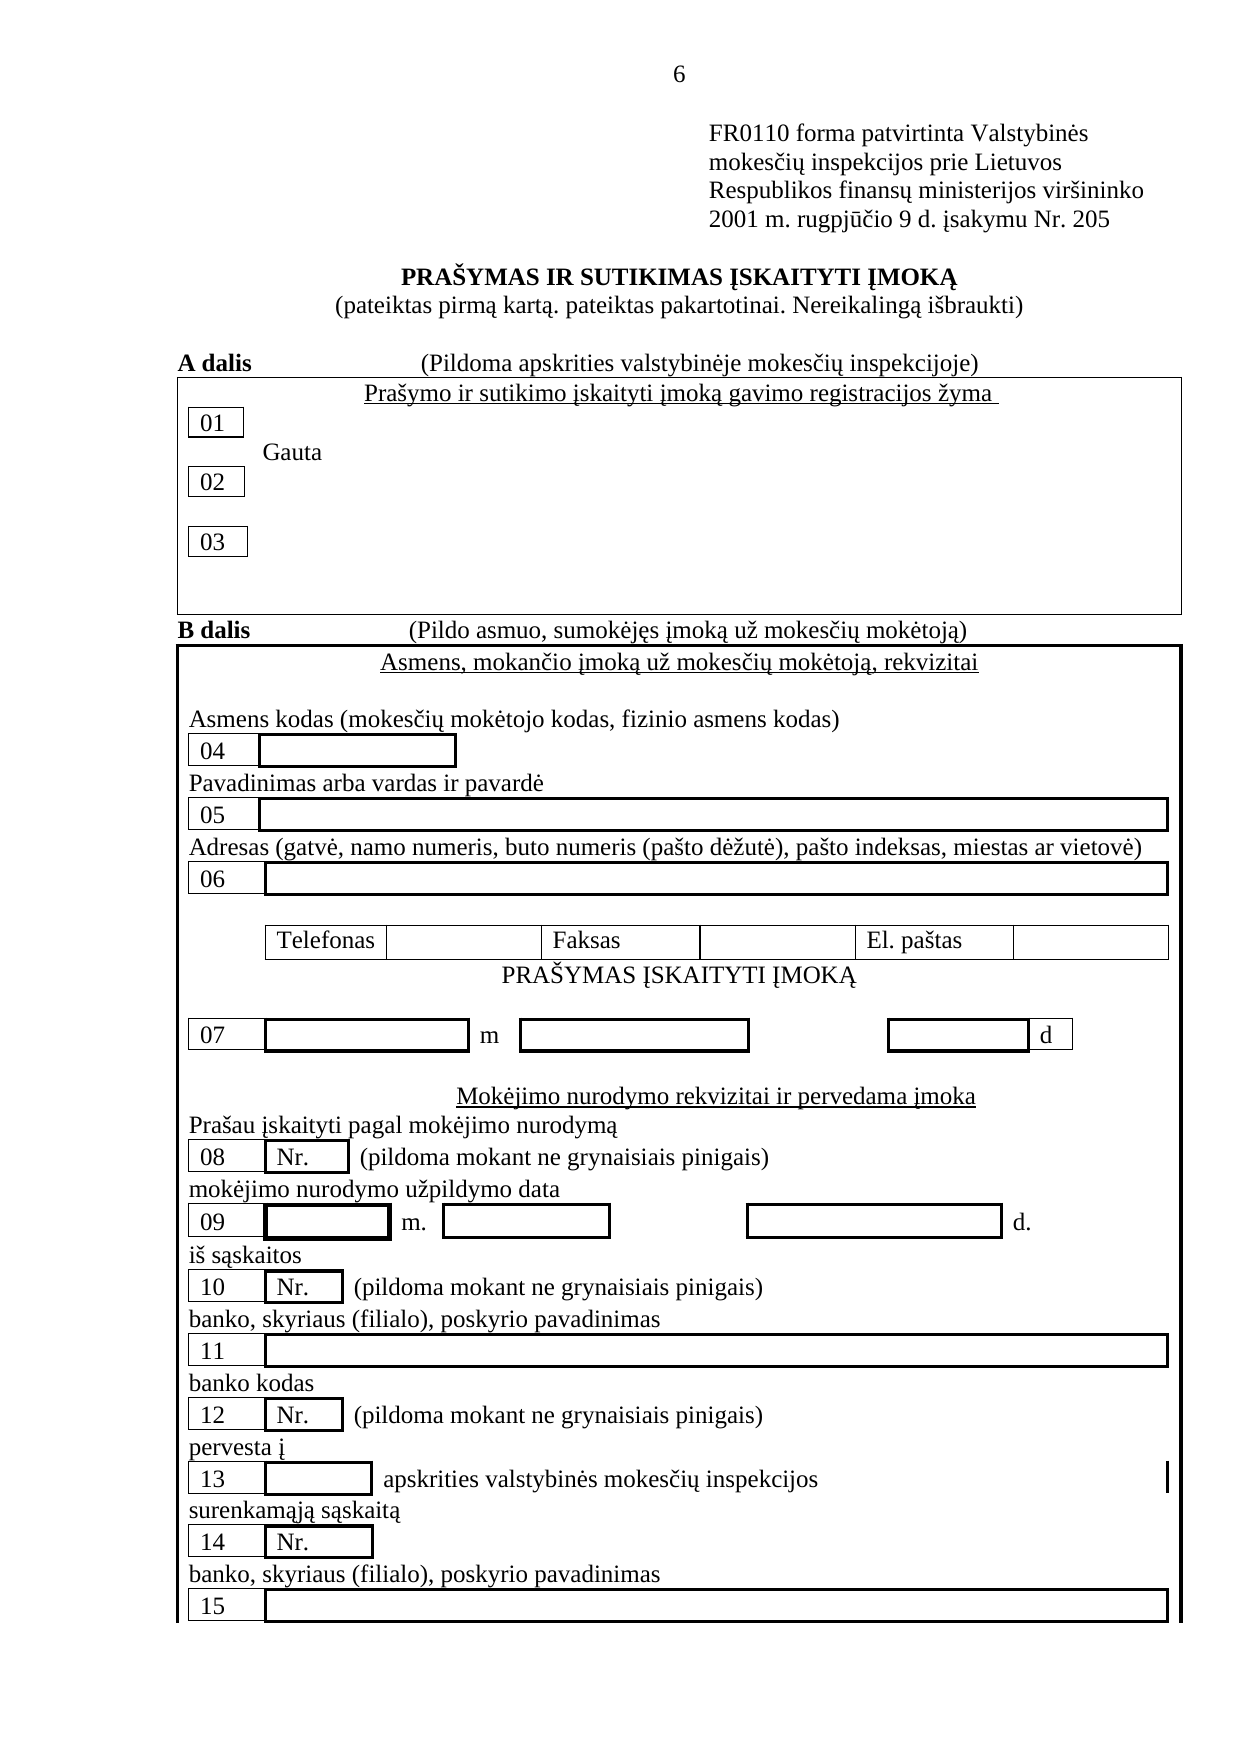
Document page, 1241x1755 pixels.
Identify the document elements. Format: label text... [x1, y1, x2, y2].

table_header Nr. [267, 1142, 347, 1171]
table_header [1014, 926, 1168, 959]
table_header 14 [189, 1525, 264, 1556]
table_header 06 [189, 862, 264, 893]
table_header Nr. [267, 1273, 341, 1301]
table_header 03 [189, 527, 247, 556]
text PRAŠYMAS IR SUTIKIMAS ĮSKAITYTI ĮMOKĄ [177, 262, 1181, 291]
table_header 07 [189, 1019, 264, 1049]
table_header m. [392, 1203, 442, 1236]
table_header 09 [189, 1204, 263, 1236]
table_header 15 [189, 1589, 264, 1620]
table_header (pildoma mokant ne grynaisiais pinigais) [350, 1139, 1168, 1171]
table_header [267, 1021, 467, 1049]
table_header d [1030, 1019, 1072, 1049]
table_cell PRAŠYMAS ĮSKAITYTI ĮMOKĄ Mokėjimo nurodymo rekvizitai ir pervedama įmoka Prašau įskaityti pagal mokėjimo nurodymą mokėjimo nurodymo užpildymo data iš sąskaitos banko, skyriaus (filialo), poskyrio pavadinimas banko kodas pervesta į surenkamąją sąskaitą banko, skyriaus (filialo), poskyrio pavadinimas [179, 960, 1179, 1623]
text B dalis (Pildo asmuo, sumokėjęs įmoką už mokesčių mokėtoją) [177, 615, 1181, 644]
table_header 08 [189, 1140, 264, 1171]
table_header Asmens, mokančio įmoką už mokesčių mokėtoją, rekvizitai Asmens kodas (mokesčių mokėtojo kodas, fizinio asmens kodas) Pavadinimas arba vardas ir pavardė Adresas (gatvė, namo numeris, buto numeris (pašto dėžutė), pašto indeksas, miestas ar vietovė) [179, 647, 1179, 960]
table_header apskrities valstybinės mokesčių inspekcijos [373, 1461, 1166, 1492]
table_header Telefonas [266, 926, 386, 959]
table_header [267, 864, 1166, 893]
table_header [267, 1336, 1166, 1365]
table_header [750, 1018, 887, 1049]
table_header [701, 926, 855, 959]
table_header [611, 1203, 746, 1236]
table_header 02 [189, 467, 244, 496]
table_header 01 [189, 408, 243, 436]
text (pateiktas pirmą kartą. pateiktas pakartotinai. Nereikalingą išbraukti) [177, 291, 1181, 319]
table_header Nr. [267, 1400, 341, 1429]
table_header d. [1003, 1203, 1061, 1236]
table_header El. paštas [856, 926, 1013, 959]
table_header [890, 1021, 1027, 1049]
table_header 04 [189, 734, 258, 765]
table_header [445, 1206, 608, 1236]
table_header [261, 736, 454, 765]
table_header [268, 1207, 387, 1236]
table_header Prašymo ir sutikimo įskaityti įmoką gavimo registracijos žyma Gauta [178, 378, 1181, 614]
table_header (pildoma mokant ne grynaisiais pinigais) [344, 1397, 1168, 1429]
table_header 12 [189, 1398, 264, 1429]
table_header [261, 800, 1166, 829]
text A dalis (Pildoma apskrities valstybinėje mokesčių inspekcijoje) [177, 348, 1181, 377]
table_header [749, 1206, 1000, 1236]
table_header 13 [189, 1462, 264, 1492]
text FR0110 forma patvirtinta Valstybinės mokesčių inspekcijos prie Lietuvos Respublikos finansų ministerijos viršininko 2001 m. rugpjūčio 9 d. įsakymu Nr. 205 [709, 118, 1181, 233]
table_header 10 [189, 1270, 264, 1301]
table_header Faksas [542, 926, 699, 959]
table_header [387, 926, 541, 959]
table_header Nr. [267, 1528, 371, 1556]
table_header [267, 1591, 1166, 1620]
table_header 11 [189, 1334, 264, 1365]
table_header (pildoma mokant ne grynaisiais pinigais) [344, 1269, 1168, 1301]
table_header [267, 1464, 370, 1492]
table_header m [470, 1018, 519, 1049]
table_header 05 [189, 798, 258, 829]
table_header [522, 1021, 747, 1049]
